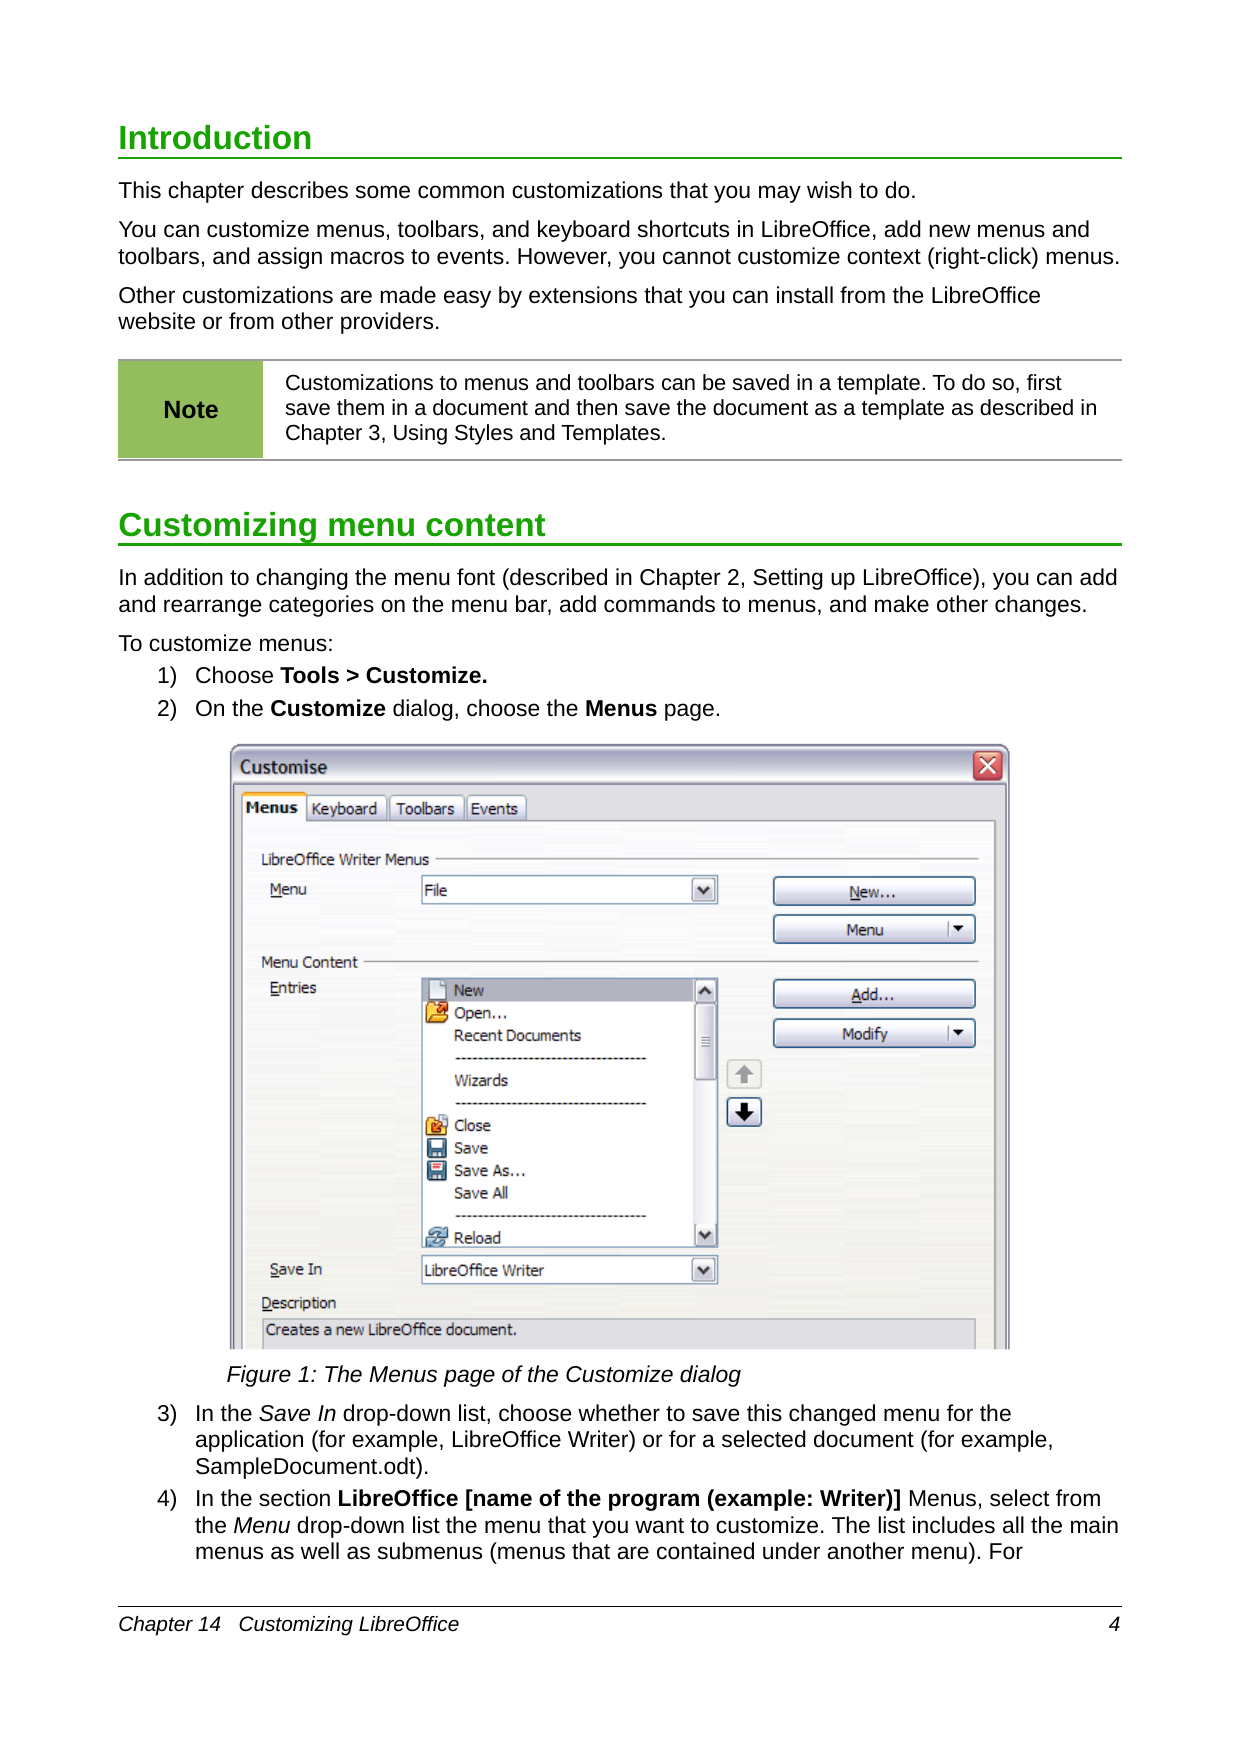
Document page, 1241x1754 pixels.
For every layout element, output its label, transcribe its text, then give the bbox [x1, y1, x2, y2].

text You can customize menus, toolbars, and keyboard shortcuts in LibreOffice, add new menus and toolbars, and assign macros to events. However, you cannot customize context (right-click) menus. [118, 216, 1122, 269]
picture [226, 740, 1014, 1355]
subtitle Introduction [118, 118, 1122, 157]
text This chapter describes some common customizations that you may wish to do. [118, 177, 1122, 204]
list In the section LibreOffice [name of the program (example: Writer)] Menus, select from the Menu drop-down list the menu that you want to customize. The list includes all the main menus as well as submenus (menus that are contained under another menu). For [177, 1485, 1122, 1564]
text Other customizations are made easy by extensions that you can install from the LibreOffice website or from other providers. [118, 282, 1122, 334]
table_header Note [118, 361, 263, 458]
text Figure 1: The Menus page of the Customize dialog [226, 1361, 1014, 1387]
list To customize menus: [118, 629, 1122, 656]
list In the Save In drop-down list, choose whether to save this changed menu for the application (for example, LibreOffice Writer) or for a selected document (for example, SampleDocument.odt). [177, 1400, 1122, 1479]
subtitle Customizing menu content [118, 505, 1122, 543]
text In addition to changing the menu font (described in Chapter 2, Setting up LibreOffice), you can add and rearrange categories on the menu bar, add commands to menus, and make other changes. [118, 564, 1122, 617]
list Choose Tools > Customize. [177, 662, 1122, 689]
list On the Customize dialog, choose the Menus page. [177, 695, 1122, 721]
table_header Customizations to menus and toolbars can be saved in a template. To do so, first save them in a document and then save the document as a template as described in Chapter 3, Using Styles and Templates. [264, 361, 1122, 458]
